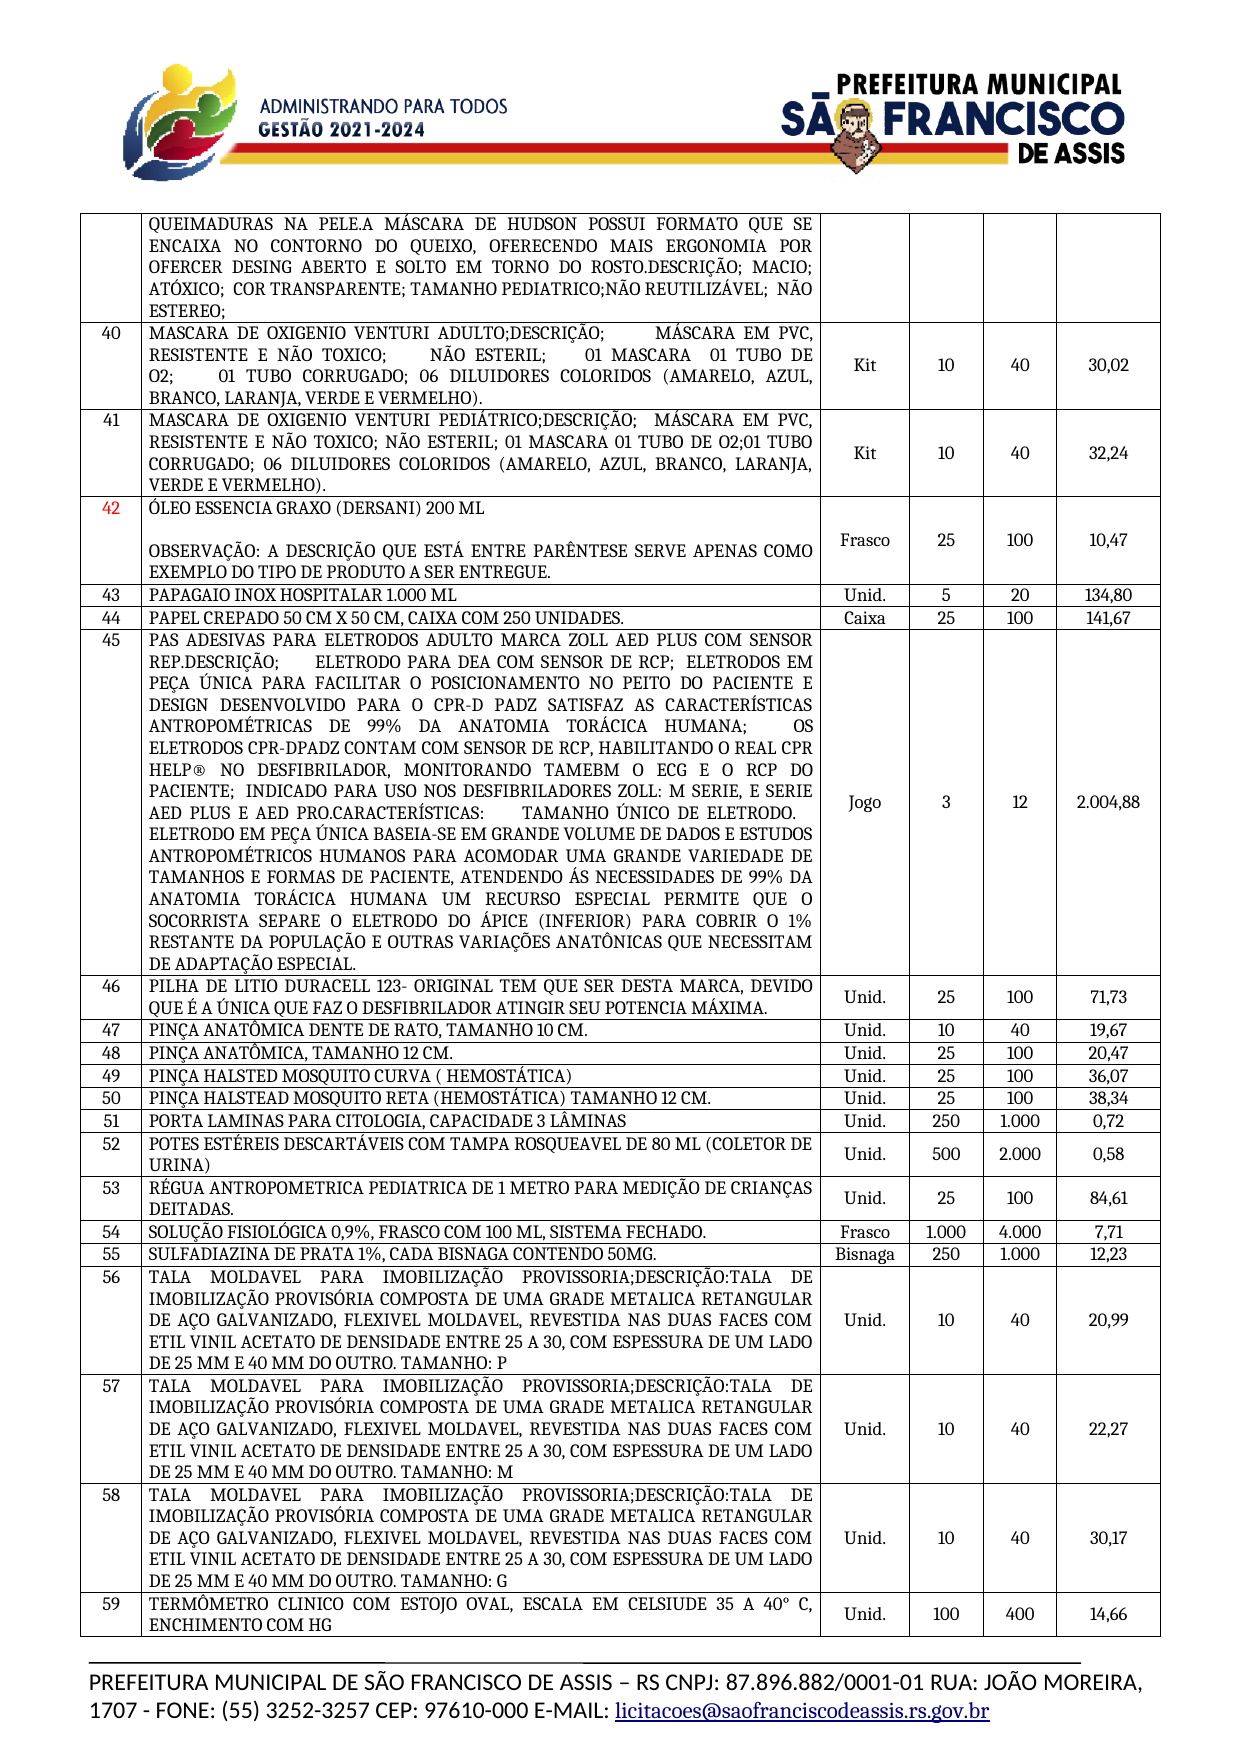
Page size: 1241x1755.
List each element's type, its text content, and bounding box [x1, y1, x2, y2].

table_cell TALA MOLDAVEL PARA IMOBILIZAÇÃO PROVISSORIA;DESCRIÇÃO:TALA DE IMOBILIZAÇÃO PROVISÓRIA COMPOSTA DE UMA GRADE METALICA RETANGULAR DE AÇO GALVANIZADO, FLEXIVEL MOLDAVEL, REVESTIDA NAS DUAS FACES COM ETIL VINIL ACETATO DE DENSIDADE ENTRE 25 A 30, COM ESPESSURA DE UM LADO DE 25 MM E 40 MM DO OUTRO. TAMANHO: M [142, 1375, 820, 1483]
table_cell 400 [984, 1593, 1056, 1636]
table_cell 2.000 [984, 1133, 1056, 1176]
table_cell Unid. [821, 976, 909, 1019]
table_cell Unid. [821, 1020, 909, 1042]
table_cell Unid. [821, 1043, 909, 1064]
table_cell 12,23 [1057, 1244, 1160, 1266]
table_cell 20,47 [1057, 1043, 1160, 1064]
table_cell 19,67 [1057, 1020, 1160, 1042]
table_cell 55 [81, 1244, 141, 1266]
table_cell 134,80 [1057, 585, 1160, 606]
table_cell 4.000 [984, 1221, 1056, 1243]
table_cell 84,61 [1057, 1177, 1160, 1220]
table_cell 1.000 [910, 1221, 983, 1243]
table_cell Unid. [821, 1110, 909, 1132]
table_cell MASCARA DE OXIGENIO VENTURI ADULTO;DESCRIÇÃO; MÁSCARA EM PVC, RESISTENTE E NÃO TOXICO; NÃO ESTERIL; 01 MASCARA 01 TUBO DE O2; 01 tubo corrugado; 06 diluidores coloridos (amarelo, azul, branco, laranja, verde e vermelho). [142, 323, 820, 409]
table_cell 59 [81, 1593, 141, 1636]
table_cell 10 [910, 323, 983, 409]
table_cell 100 [984, 1177, 1056, 1220]
table_cell 40 [984, 1484, 1056, 1592]
table_cell 43 [81, 585, 141, 606]
table_cell 10 [910, 1267, 983, 1374]
table_cell Kit [821, 410, 909, 496]
table_cell 52 [81, 1133, 141, 1176]
table_cell 40 [984, 323, 1056, 409]
table_cell 22,27 [1057, 1375, 1160, 1483]
table_cell 141,67 [1057, 607, 1160, 629]
table_cell Caixa [821, 607, 909, 629]
table_cell 38,34 [1057, 1088, 1160, 1109]
table_cell 47 [81, 1020, 141, 1042]
table_cell SULFADIAZINA DE PRATA 1%, CADA BISNAGA CONTENDO 50MG. [142, 1244, 820, 1266]
table_cell Frasco [821, 497, 909, 583]
table_cell 100 [984, 497, 1056, 583]
table_cell Kit [821, 323, 909, 409]
table_cell 42 [81, 497, 141, 583]
table_cell 25 [910, 1043, 983, 1064]
table_cell Frasco [821, 1221, 909, 1243]
table_cell Unid. [821, 1375, 909, 1483]
table_cell 45 [81, 630, 141, 975]
table_cell 10 [910, 1375, 983, 1483]
table_cell 51 [81, 1110, 141, 1132]
table_cell 100 [984, 1065, 1056, 1087]
table_cell Unid. [821, 585, 909, 606]
table_cell 1.000 [984, 1244, 1056, 1266]
table_cell MASCARA DE OXIGENIO VENTURI pediátrico;DESCRIÇÃO; MÁSCARA EM PVC, RESISTENTE E NÃO TOXICO; NÃO ESTERIL; 01 MASCARA 01 TUBO DE O2;01 tubo corrugado; 06 diluidores coloridos (amarelo, azul, branco, laranja, verde e vermelho). [142, 410, 820, 496]
table_cell 58 [81, 1484, 141, 1592]
table_cell PORTA LAMINAS PARA CITOLOGIA, CAPACIDADE 3 LÂMINAS [142, 1110, 820, 1132]
table_cell 14,66 [1057, 1593, 1160, 1636]
table_cell 54 [81, 1221, 141, 1243]
table_cell 25 [910, 1088, 983, 1109]
table_cell PINÇA ANATÔMICA, TAMANHO 12 CM. [142, 1043, 820, 1064]
table_cell 25 [910, 1177, 983, 1220]
table_cell TALA MOLDAVEL PARA IMOBILIZAÇÃO PROVISSORIA;DESCRIÇÃO:TALA DE IMOBILIZAÇÃO PROVISÓRIA COMPOSTA DE UMA GRADE METALICA RETANGULAR DE AÇO GALVANIZADO, FLEXIVEL MOLDAVEL, REVESTIDA NAS DUAS FACES COM ETIL VINIL ACETATO DE DENSIDADE ENTRE 25 A 30, COM ESPESSURA DE UM LADO DE 25 MM E 40 MM DO OUTRO. TAMANHO: P [142, 1267, 820, 1374]
table_cell 41 [81, 410, 141, 496]
table_cell 50 [81, 1088, 141, 1109]
table_cell QUEIMADURAS NA PELE.A MÁSCARA DE HUDSON POSSUI FORMATO QUE SE ENCAIXA NO CONTORNO DO QUEIXO, OFERECENDO MAIS ERGONOMIA POR OFERCER DESING ABERTO E SOLTO EM TORNO DO ROSTO.DESCRIÇÃO; MACIO; ATÓXICO; COR TRANSPARENTE; TAMANHO PEDIATRICO;NÃO REUTILIZÁVEL; NÃO ESTEREO; [142, 214, 820, 322]
table_cell 10 [910, 410, 983, 496]
table_cell 48 [81, 1043, 141, 1064]
table_cell 25 [910, 976, 983, 1019]
table_cell 2.004,88 [1057, 630, 1160, 975]
table_cell 40 [984, 1267, 1056, 1374]
table_cell 20,99 [1057, 1267, 1160, 1374]
table_cell PAPAGAIO INOX HOSPITALAR 1.000 ML [142, 585, 820, 606]
table_cell PILHA DE LITIO DURACELL 123- ORIGINAL TEM QUE SER DESTA MARCA, DEVIDO QUE É A ÚNICA QUE FAZ O DESFIBRILADOR ATINGIR SEU POTENCIA MÁXIMA. [142, 976, 820, 1019]
table_cell 53 [81, 1177, 141, 1220]
table_cell 46 [81, 976, 141, 1019]
table_cell 36,07 [1057, 1065, 1160, 1087]
table_cell 40 [984, 1375, 1056, 1483]
table_cell 100 [984, 607, 1056, 629]
table_cell 7,71 [1057, 1221, 1160, 1243]
table_cell [1057, 214, 1160, 322]
table_cell Unid. [821, 1177, 909, 1220]
table_cell PAS ADESIVAS PARA ELETRODOS ADULTO MARCA ZOLL AED PLUS COM SENSOR REP.DESCRIÇÃO; ELETRODO PARA DEA COM SENSOR DE RCP; ELETRODOS EM PEÇA ÚNICA PARA FACILITAR O POSICIONAMENTO NO PEITO DO PACIENTE E DESIGN DESENVOLVIDO PARA O CPR-D PADZ SATISFAZ AS CARACTERÍSTICAS ANTROPOMÉTRICAS DE 99% DA ANATOMIA TORÁCICA HUMANA; OS ELETRODOS CPR-DPADZ CONTAM COM SENSOR DE RCP, HABILITANDO O REAL CPR HELP® NO DESFIBRILADOR, MONITORANDO TAMEBM O ECG E O RCP DO PACIENTE; INDICADO PARA USO NOS DESFIBRILADORES ZOLL: M SERIE, E SERIE AED PLUS E AED PRO.CARACTERÍSTICAS: TAMANHO ÚNICO DE ELETRODO. ELETRODO EM PEÇA ÚNICA BASEIA-SE EM GRANDE VOLUME DE DADOS E ESTUDOS ANTROPOMÉTRICOS HUMANOS PARA ACOMODAR UMA GRANDE VARIEDADE DE TAMANHOS E FORMAS DE PACIENTE, ATENDENDO ÁS NECESSIDADES DE 99% DA ANATOMIA TORÁCICA HUMANA UM RECURSO ESPECIAL PERMITE QUE O SOCORRISTA SEPARE O ELETRODO DO ÁPICE (INFERIOR) PARA COBRIR O 1% RESTANTE DA POPULAÇÃO E OUTRAS VARIAÇÕES ANATÔNICAS QUE NECESSITAM DE ADAPTAÇÃO ESPECIAL. [142, 630, 820, 975]
table_cell PINÇA HALSTEAD MOSQUITO RETA (HEMOSTÁTICA) TAMANHO 12 CM. [142, 1088, 820, 1109]
table_cell 1.000 [984, 1110, 1056, 1132]
table_cell ÓLEO ESSENCIA GRAXO (DERSANI) 200 ml Observação: A DESCRIÇÃO QUE ESTÁ ENTRE PARÊNTESE SERVE APENAS COMO EXEMPLO DO TIPO DE PRODUTO A SER ENTREGUE. [142, 497, 820, 583]
table_cell Unid. [821, 1133, 909, 1176]
table_cell 10 [910, 1020, 983, 1042]
table_cell 0,58 [1057, 1133, 1160, 1176]
table_cell [910, 214, 983, 322]
table_cell 250 [910, 1244, 983, 1266]
table_cell 500 [910, 1133, 983, 1176]
table_cell 12 [984, 630, 1056, 975]
table_cell [821, 214, 909, 322]
table_cell 40 [984, 410, 1056, 496]
table_cell TERMÔMETRO CLINICO COM ESTOJO OVAL, ESCALA EM CELSIUDE 35 A 40° C, ENCHIMENTO COM Hg [142, 1593, 820, 1636]
table_cell 100 [984, 1043, 1056, 1064]
table_cell Unid. [821, 1593, 909, 1636]
table_cell 40 [81, 323, 141, 409]
table_cell 56 [81, 1267, 141, 1374]
table_cell 71,73 [1057, 976, 1160, 1019]
table_cell 25 [910, 1065, 983, 1087]
table_cell 30,02 [1057, 323, 1160, 409]
table_cell 100 [984, 976, 1056, 1019]
table_cell Unid. [821, 1088, 909, 1109]
table_cell [81, 214, 141, 322]
table_cell TALA MOLDAVEL PARA IMOBILIZAÇÃO PROVISSORIA;DESCRIÇÃO:TALA DE IMOBILIZAÇÃO PROVISÓRIA COMPOSTA DE UMA GRADE METALICA RETANGULAR DE AÇO GALVANIZADO, FLEXIVEL MOLDAVEL, REVESTIDA NAS DUAS FACES COM ETIL VINIL ACETATO DE DENSIDADE ENTRE 25 A 30, COM ESPESSURA DE UM LADO DE 25 MM E 40 MM DO OUTRO. TAMANHO: G [142, 1484, 820, 1592]
table_cell SOLUÇÃO FISIOLÓGICA 0,9%, FRASCO COM 100 ml, SISTEMA FECHADO. [142, 1221, 820, 1243]
table_cell RÉGUA ANTROPOMETRICA PEDIATRICA DE 1 METRO PARA MEDIÇÃO DE CRIANÇAS DEITADAS. [142, 1177, 820, 1220]
table_cell 49 [81, 1065, 141, 1087]
table_cell 30,17 [1057, 1484, 1160, 1592]
table_cell 10 [910, 1484, 983, 1592]
table_cell 32,24 [1057, 410, 1160, 496]
table_cell 5 [910, 585, 983, 606]
table_cell PINÇA HALSTED MOSQUITO CURVA ( HEMOSTÁTICA) [142, 1065, 820, 1087]
table_cell 25 [910, 497, 983, 583]
table_cell 100 [910, 1593, 983, 1636]
table_cell 57 [81, 1375, 141, 1483]
table_cell Unid. [821, 1484, 909, 1592]
table_cell 10,47 [1057, 497, 1160, 583]
table_cell 25 [910, 607, 983, 629]
table_cell 250 [910, 1110, 983, 1132]
table_cell POTES ESTÉREIS DESCARTÁVEIS COM TAMPA ROSQUEAVEL DE 80 ML (COLETOR DE URINA) [142, 1133, 820, 1176]
table_cell Bisnaga [821, 1244, 909, 1266]
table_cell 40 [984, 1020, 1056, 1042]
table_cell 3 [910, 630, 983, 975]
table_cell 44 [81, 607, 141, 629]
table_cell PAPEL CREPADO 50 CM X 50 CM, CAIXA COM 250 UNIDADES. [142, 607, 820, 629]
table_cell 100 [984, 1088, 1056, 1109]
table_cell Jogo [821, 630, 909, 975]
table_cell Unid. [821, 1065, 909, 1087]
table_cell 20 [984, 585, 1056, 606]
table_cell PINÇA ANATÔMICA DENTE DE RATO, TAMANHO 10 CM. [142, 1020, 820, 1042]
table_cell Unid. [821, 1267, 909, 1374]
table_cell [984, 214, 1056, 322]
table_cell 0,72 [1057, 1110, 1160, 1132]
